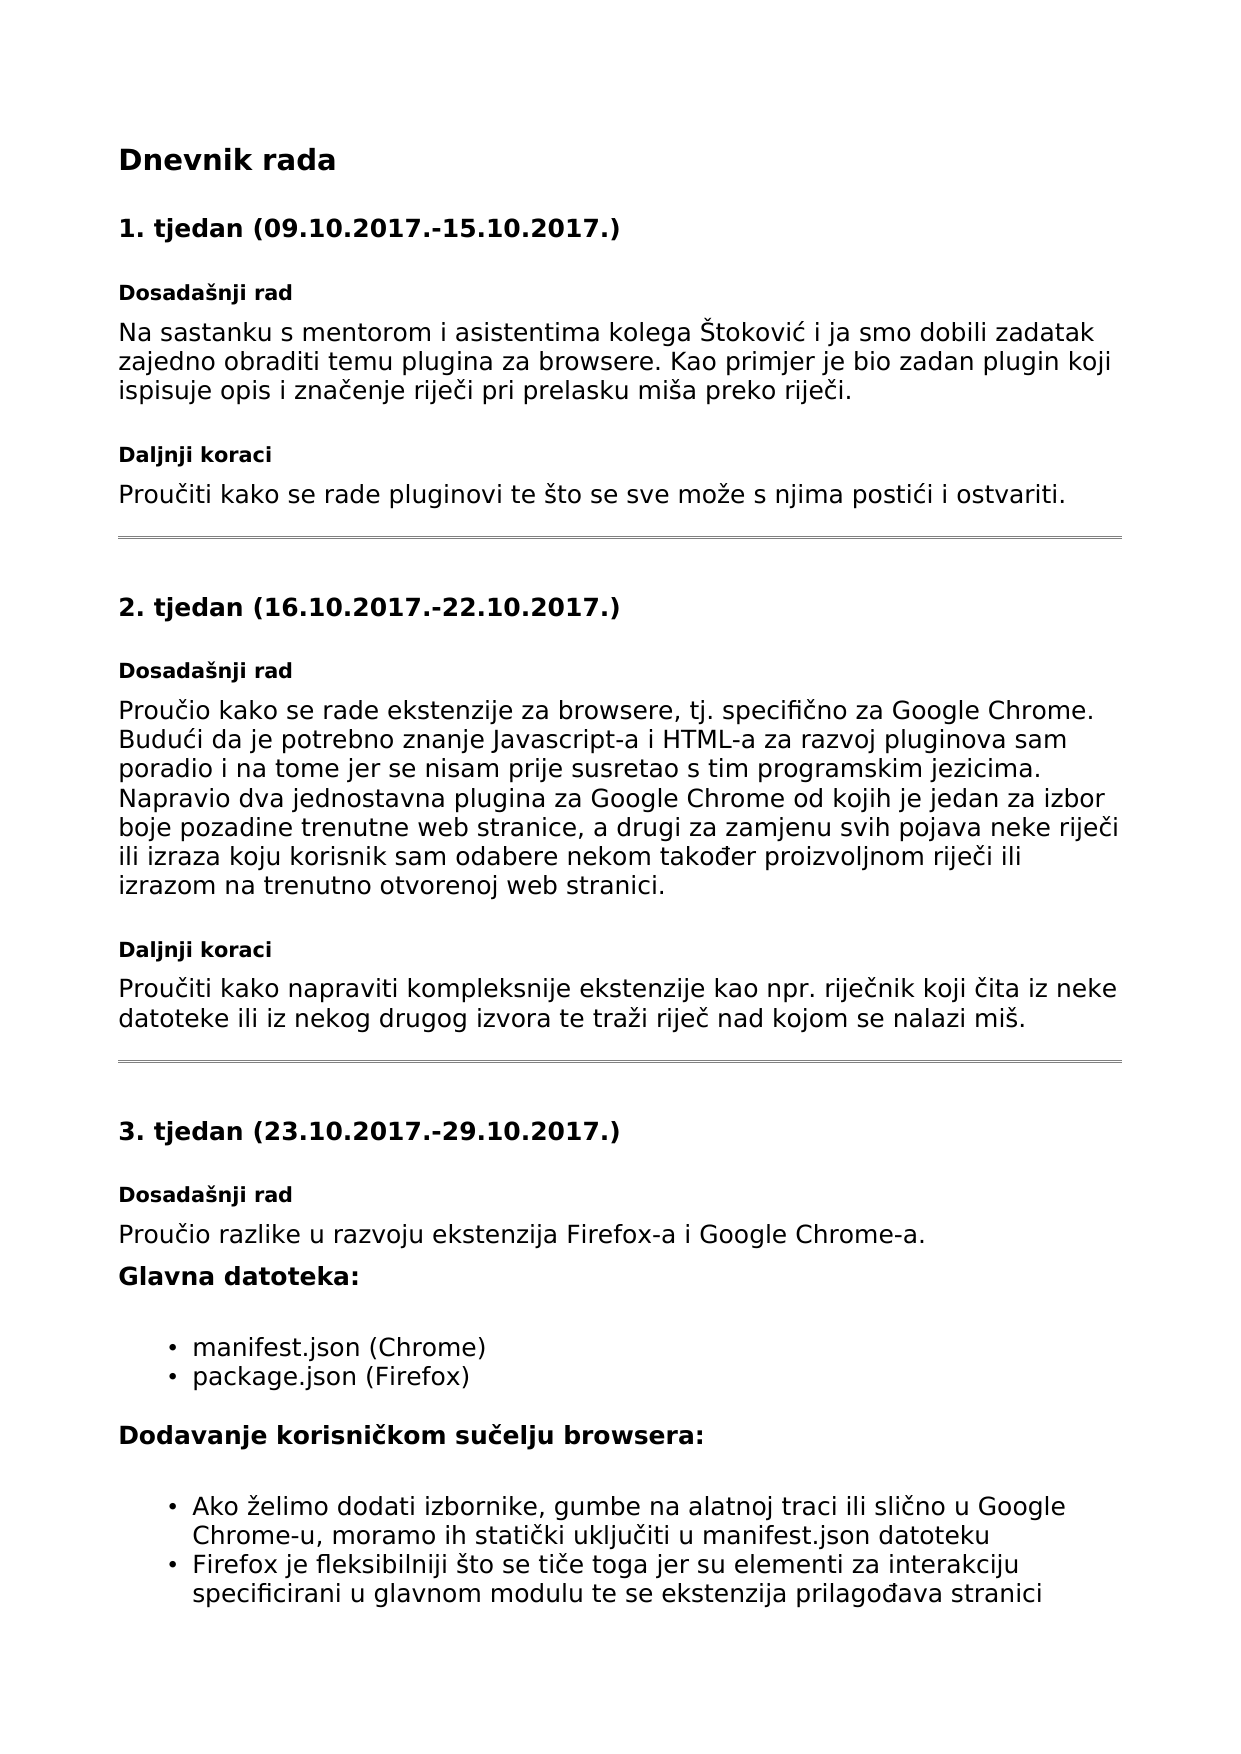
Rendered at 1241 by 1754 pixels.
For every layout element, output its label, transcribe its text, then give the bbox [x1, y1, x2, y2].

subtitle Dosadašnji rad [118, 1183, 1122, 1208]
text Proučiti kako se rade pluginovi te što se sve može s njima postići i ostvariti. [118, 480, 1122, 509]
list Firefox je fleksibilniji što se tiče toga jer su elementi za interakciju specificirani u glavnom modulu te se ekstenzija prilagođava stranici [177, 1550, 1122, 1609]
text Proučio razlike u razvoju ekstenzija Firefox-a i Google Chrome-a. [118, 1220, 1122, 1249]
text Dodavanje korisničkom sučelju browsera: [118, 1421, 1122, 1450]
subtitle Dosadašnji rad [118, 281, 1122, 306]
subtitle Dnevnik rada [118, 143, 1122, 177]
subtitle 1. tjedan (09.10.2017.-15.10.2017.) [118, 214, 1122, 244]
subtitle 3. tjedan (23.10.2017.-29.10.2017.) [118, 1117, 1122, 1146]
text Proučiti kako napraviti kompleksnije ekstenzije kao npr. riječnik koji čita iz neke datoteke ili iz nekog drugog izvora te traži riječ nad kojom se nalazi miš. [118, 975, 1122, 1033]
list Ako želimo dodati izbornike, gumbe na alatnoj traci ili slično u Google Chrome-u, moramo ih statički uključiti u manifest.json datoteku [177, 1492, 1122, 1550]
text Glavna datoteka: [118, 1262, 1122, 1291]
subtitle Daljnji koraci [118, 938, 1122, 962]
text Proučio kako se rade ekstenzije za browsere, tj. specifično za Google Chrome. Budući da je potrebno znanje Javascript-a i HTML-a za razvoj pluginova sam poradio i na tome jer se nisam prije susretao s tim programskim jezicima. Napravio dva jednostavna plugina za Google Chrome od kojih je jedan za izbor boje pozadine trenutne web stranice, a drugi za zamjenu svih pojava neke riječi ili izraza koju korisnik sam odabere nekom također proizvoljnom riječi ili izrazom na trenutno otvorenoj web stranici. [118, 696, 1122, 900]
subtitle 2. tjedan (16.10.2017.-22.10.2017.) [118, 593, 1122, 622]
list manifest.json (Chrome) [177, 1333, 1122, 1362]
subtitle Dosadašnji rad [118, 659, 1122, 684]
text Na sastanku s mentorom i asistentima kolega Štoković i ja smo dobili zadatak zajedno obraditi temu plugina za browsere. Kao primjer je bio zadan plugin koji ispisuje opis i značenje riječi pri prelasku miša preko riječi. [118, 318, 1122, 406]
subtitle Daljnji koraci [118, 443, 1122, 467]
list package.json (Firefox) [177, 1362, 1122, 1391]
